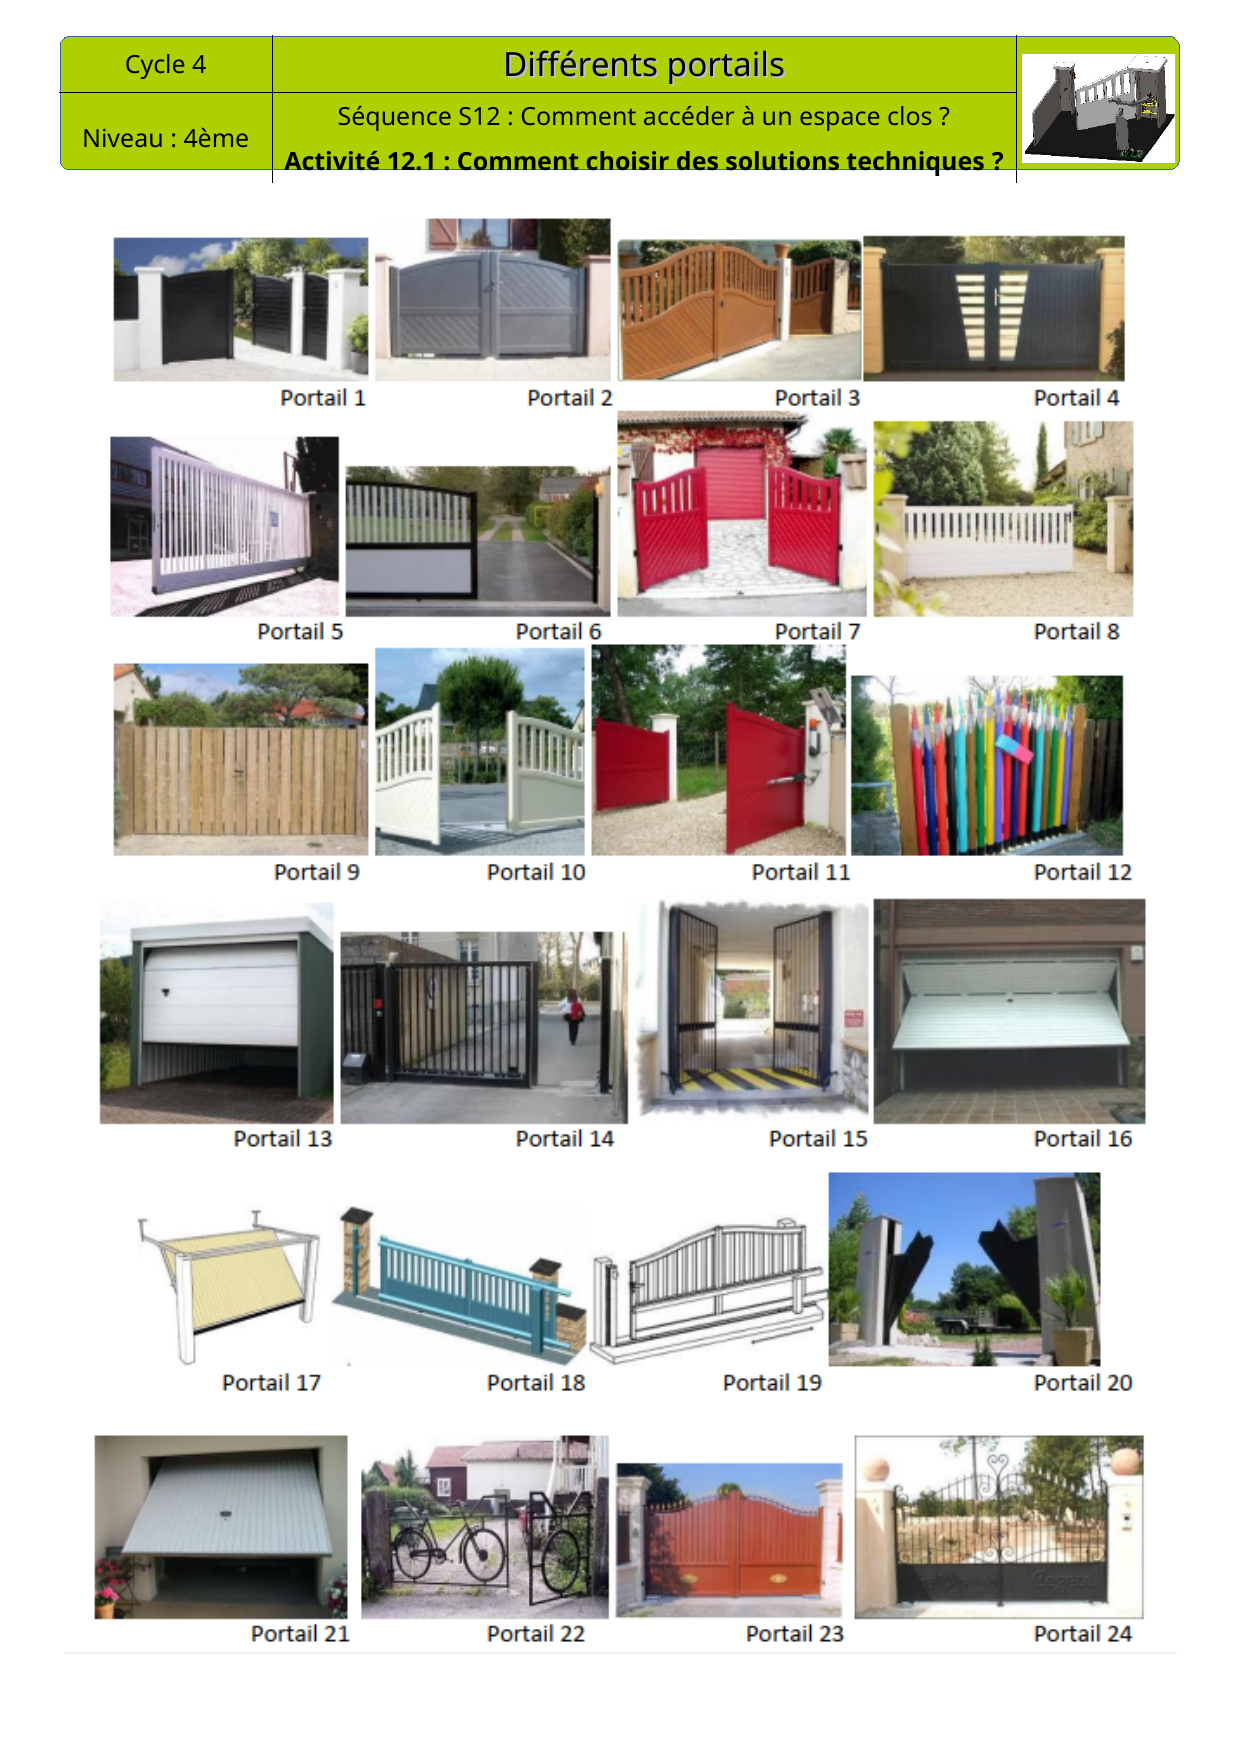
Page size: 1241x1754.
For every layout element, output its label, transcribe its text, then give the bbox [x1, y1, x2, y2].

table_header Cycle 4 [59, 35, 272, 92]
table_cell Niveau : 4ème [59, 93, 272, 183]
picture [1022, 54, 1176, 163]
table_header [1017, 35, 1181, 183]
table_cell Séquence S12 : Comment accéder à un espace clos ? Activité 12.1 : Comment choisir des solutions techniques ? [273, 170, 1016, 183]
picture [64, 200, 1177, 1654]
